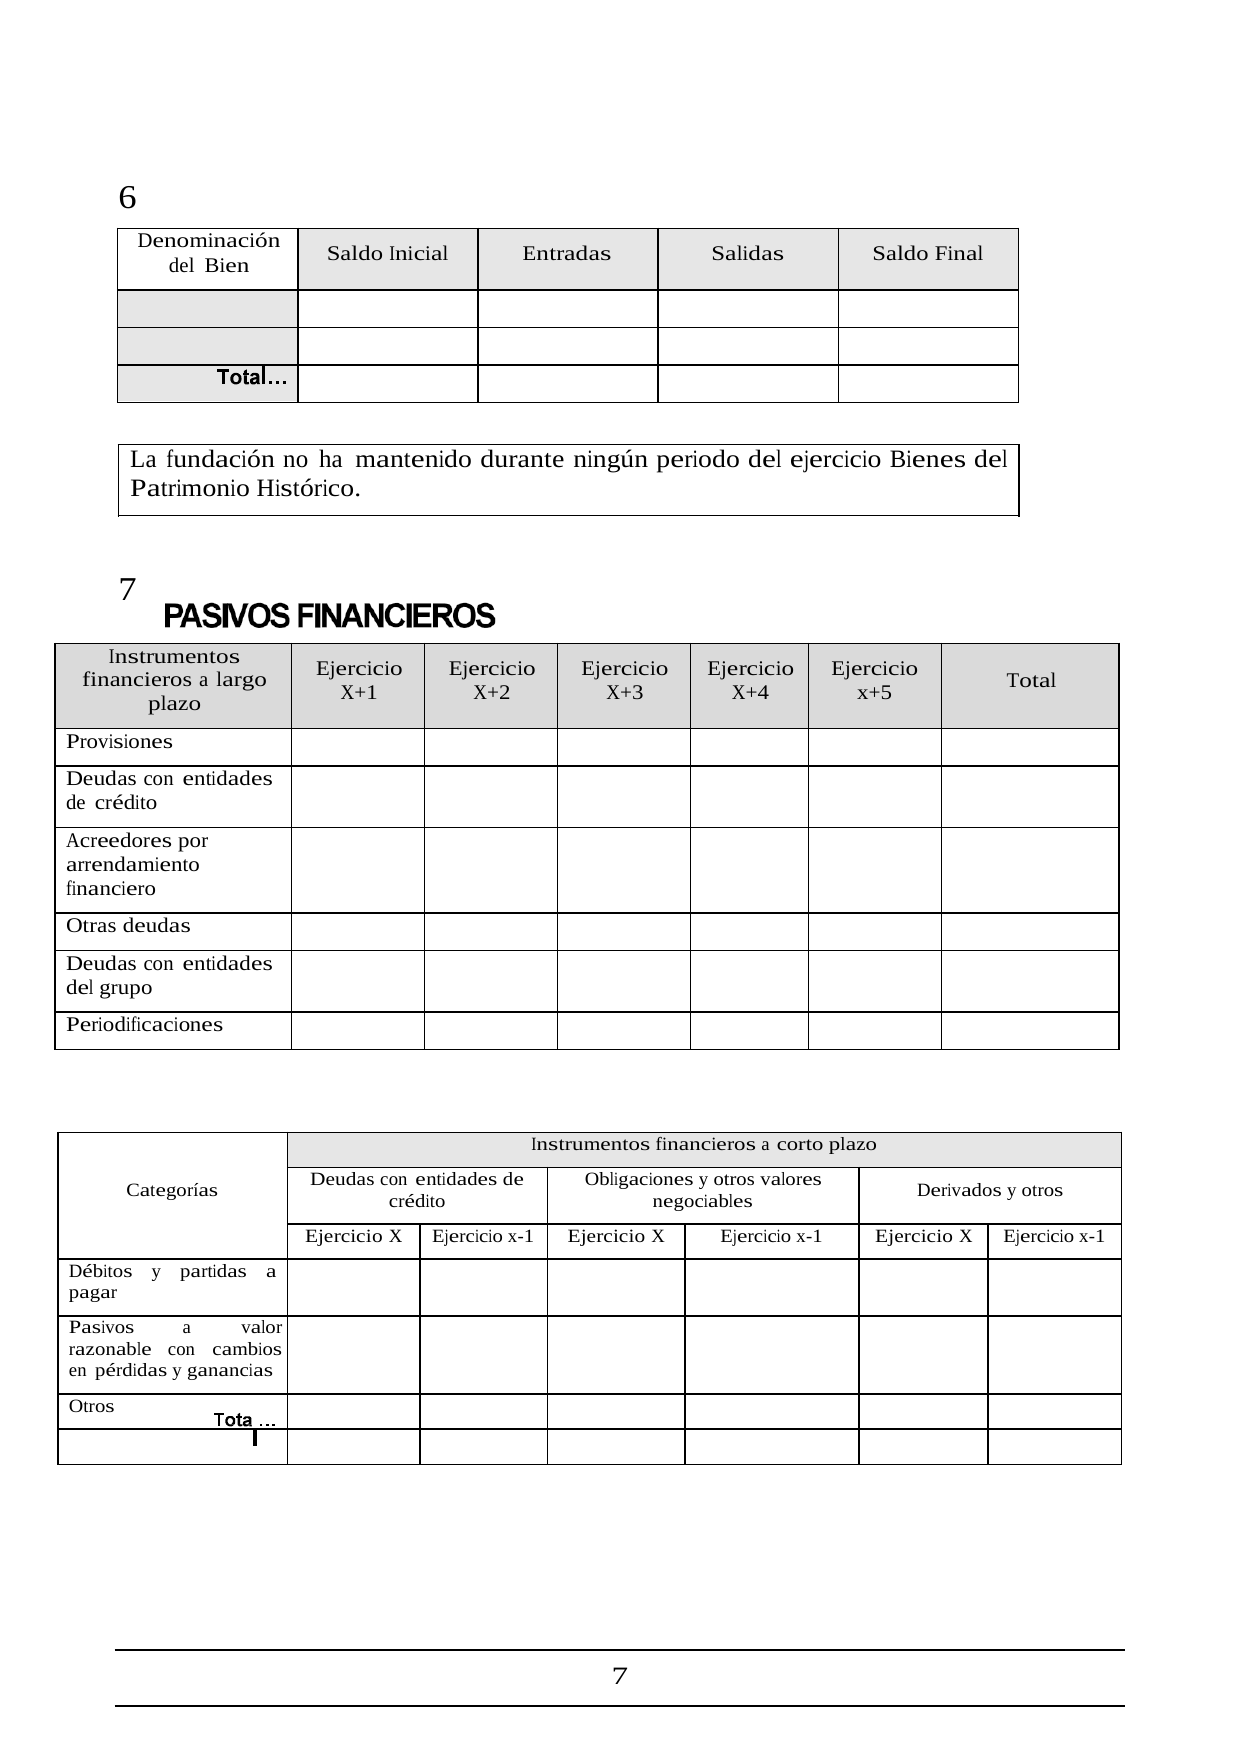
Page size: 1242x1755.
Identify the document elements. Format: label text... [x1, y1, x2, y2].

table_cell [659, 328, 838, 364]
table_cell Deudas con entidades de crédito [288, 1168, 547, 1223]
table_cell [299, 291, 477, 326]
table_cell Derivados y otros [860, 1168, 1121, 1223]
text [1020, 473, 1142, 501]
table_cell [686, 1430, 858, 1463]
table_cell [839, 328, 1018, 364]
table_cell [989, 1430, 1121, 1463]
table_cell [421, 1317, 547, 1393]
table_cell [942, 951, 1118, 1011]
table_cell [479, 291, 657, 326]
table_cell [292, 767, 424, 827]
table_header Saldo Inicial [299, 229, 477, 289]
table_header Salidas [659, 229, 838, 289]
table_cell [292, 914, 424, 949]
table_cell [292, 1013, 424, 1048]
table_cell [989, 1260, 1121, 1315]
table_header Ejercicio x+5 [809, 644, 941, 728]
table_cell [118, 291, 297, 326]
table_header Ejercicio X+3 [558, 644, 690, 728]
table_cell [809, 914, 941, 949]
table_cell Acreedores por arrendamiento financiero [56, 828, 291, 912]
table_cell [691, 951, 808, 1011]
table_header Instrumentos financieros a corto plazo [288, 1133, 1121, 1167]
table_cell [59, 1446, 287, 1463]
table_cell Ejercicio X [548, 1225, 684, 1258]
table_cell [942, 828, 1118, 912]
table_cell [118, 328, 297, 364]
table_cell [421, 1395, 547, 1428]
table_cell [425, 828, 557, 912]
table_cell [809, 951, 941, 1011]
table_cell [425, 914, 557, 949]
table_cell Ejercicio x-1 [989, 1225, 1121, 1258]
table_cell [59, 1430, 253, 1446]
table_cell [548, 1317, 684, 1393]
table_cell [942, 767, 1118, 827]
table_cell [558, 828, 690, 912]
table_cell [809, 729, 941, 765]
table_cell Otros [59, 1395, 287, 1428]
table_cell [257, 1430, 287, 1446]
table_cell Deudas con entidades del grupo [56, 951, 291, 1011]
table_header Instrumentos financieros a largo plazo [56, 644, 291, 728]
table_header Ejercicio X+2 [425, 644, 557, 728]
table_cell [942, 1013, 1118, 1048]
table_cell [479, 328, 657, 364]
table_cell [288, 1260, 419, 1315]
table_cell [548, 1260, 684, 1315]
table_cell [809, 828, 941, 912]
table_cell [691, 767, 808, 827]
table_cell Débitos y partidas a pagar [59, 1260, 287, 1315]
text [1020, 444, 1142, 473]
text Patrimonio Histórico. [130, 473, 1018, 501]
table_cell [989, 1317, 1121, 1393]
table_cell [558, 914, 690, 949]
table_cell [558, 951, 690, 1011]
table_cell [839, 366, 1018, 401]
table_cell [292, 828, 424, 912]
table_cell Ejercicio x-1 [686, 1225, 858, 1258]
table_cell [691, 729, 808, 765]
table_cell Provisiones [56, 729, 291, 765]
table_cell [659, 291, 838, 326]
table_cell [421, 1260, 547, 1315]
table_header Categorías [59, 1133, 287, 1258]
table_cell [425, 1013, 557, 1048]
table_cell [558, 729, 690, 765]
table_cell [425, 729, 557, 765]
table_cell [299, 328, 477, 364]
table_cell Pasivos a valor razonable con cambios en pérdidas y ganancias [59, 1317, 287, 1393]
table_cell [839, 291, 1018, 326]
table_cell Deudas con entidades de crédito [56, 767, 291, 827]
table_cell [292, 951, 424, 1011]
table_cell [479, 366, 657, 401]
table_cell [288, 1395, 419, 1428]
table_cell [942, 729, 1118, 765]
table_header Ejercicio X+4 [691, 644, 808, 728]
table_header Denominación del Bien [118, 229, 297, 289]
table_header Ejercicio X+1 [292, 644, 424, 728]
table_cell [299, 366, 477, 401]
table_cell [686, 1317, 858, 1393]
table_cell [686, 1260, 858, 1315]
table_cell Ejercicio X [860, 1225, 987, 1258]
table_cell [686, 1395, 858, 1428]
table_cell Periodificaciones [56, 1013, 291, 1048]
table_cell [265, 366, 297, 384]
table_header Saldo Final [839, 229, 1018, 289]
table_cell [860, 1317, 987, 1393]
table_cell [691, 828, 808, 912]
table_cell [288, 1317, 419, 1393]
text 7 [118, 569, 1142, 630]
table_cell [860, 1430, 987, 1463]
table_cell [548, 1430, 684, 1463]
table_cell [558, 767, 690, 827]
table_cell Otras deudas [56, 914, 291, 949]
table_cell [425, 951, 557, 1011]
table_cell [292, 729, 424, 765]
table_cell Ejercicio X [288, 1225, 419, 1258]
table_cell Obligaciones y otros valores negociables [548, 1168, 858, 1223]
table_cell [942, 914, 1118, 949]
table_cell [421, 1430, 547, 1463]
table_cell [118, 384, 297, 401]
table_cell [691, 1013, 808, 1048]
table_cell [809, 767, 941, 827]
table_cell [548, 1395, 684, 1428]
table_cell [860, 1260, 987, 1315]
table_cell [691, 914, 808, 949]
table_cell [989, 1395, 1121, 1428]
table_cell [288, 1430, 419, 1463]
table_cell [809, 1013, 941, 1048]
table_header Entradas [479, 229, 657, 289]
table_header Total [942, 644, 1118, 728]
table_cell [118, 366, 262, 384]
table_cell [425, 767, 557, 827]
text La fundación no ha mantenido durante ningún periodo del ejercicio Bienes del [130, 445, 1018, 473]
table_cell [659, 366, 838, 401]
table_cell [558, 1013, 690, 1048]
table_cell Ejercicio x-1 [421, 1225, 547, 1258]
table_cell [860, 1395, 987, 1428]
